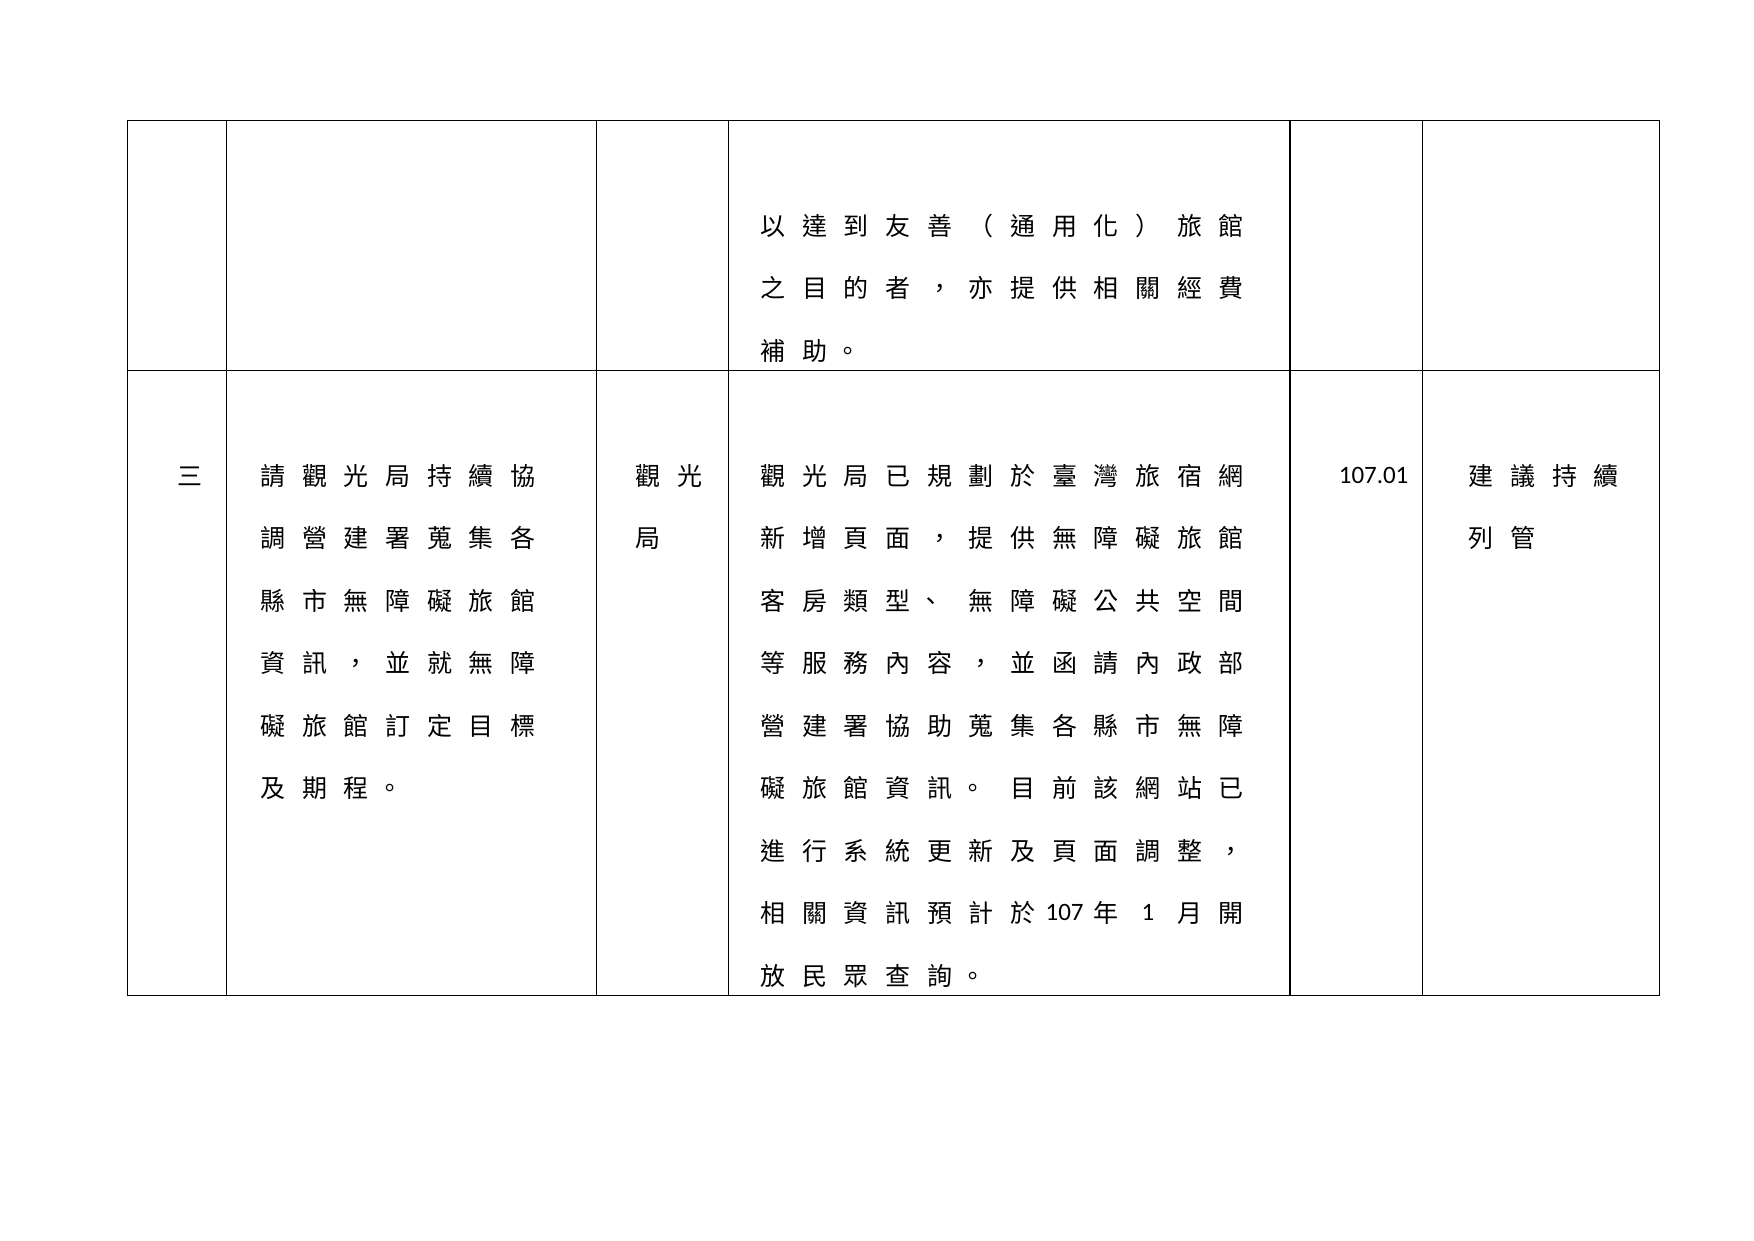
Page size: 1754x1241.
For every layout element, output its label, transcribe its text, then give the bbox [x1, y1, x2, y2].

table_cell 建議持續列管 [1423, 371, 1659, 995]
table_cell [128, 121, 226, 370]
table_cell [1423, 121, 1659, 370]
table_cell 觀光局 [597, 371, 728, 995]
table_cell [597, 121, 728, 370]
table_cell [1291, 121, 1422, 370]
table_cell 請觀光局持續協調營建署蒐集各縣市無障礙旅館資訊，並就無障礙旅館訂定目標及期程。 [227, 371, 596, 995]
table_cell 107.01 [1291, 371, 1422, 995]
table_cell 三 [128, 371, 226, 995]
table_cell 以達到友善（通用化）旅館之目的者，亦提供相關經費補助。 [729, 121, 1289, 370]
table_cell 觀光局已規劃於臺灣旅宿網新增頁面，提供無障礙旅館客房類型、無障礙公共空間等服務內容，並函請內政部營建署協助蒐集各縣市無障礙旅館資訊。目前該網站已進行系統更新及頁面調整，相關資訊預計於107年1月開放民眾查詢。 [729, 371, 1289, 995]
table_cell [227, 121, 596, 370]
